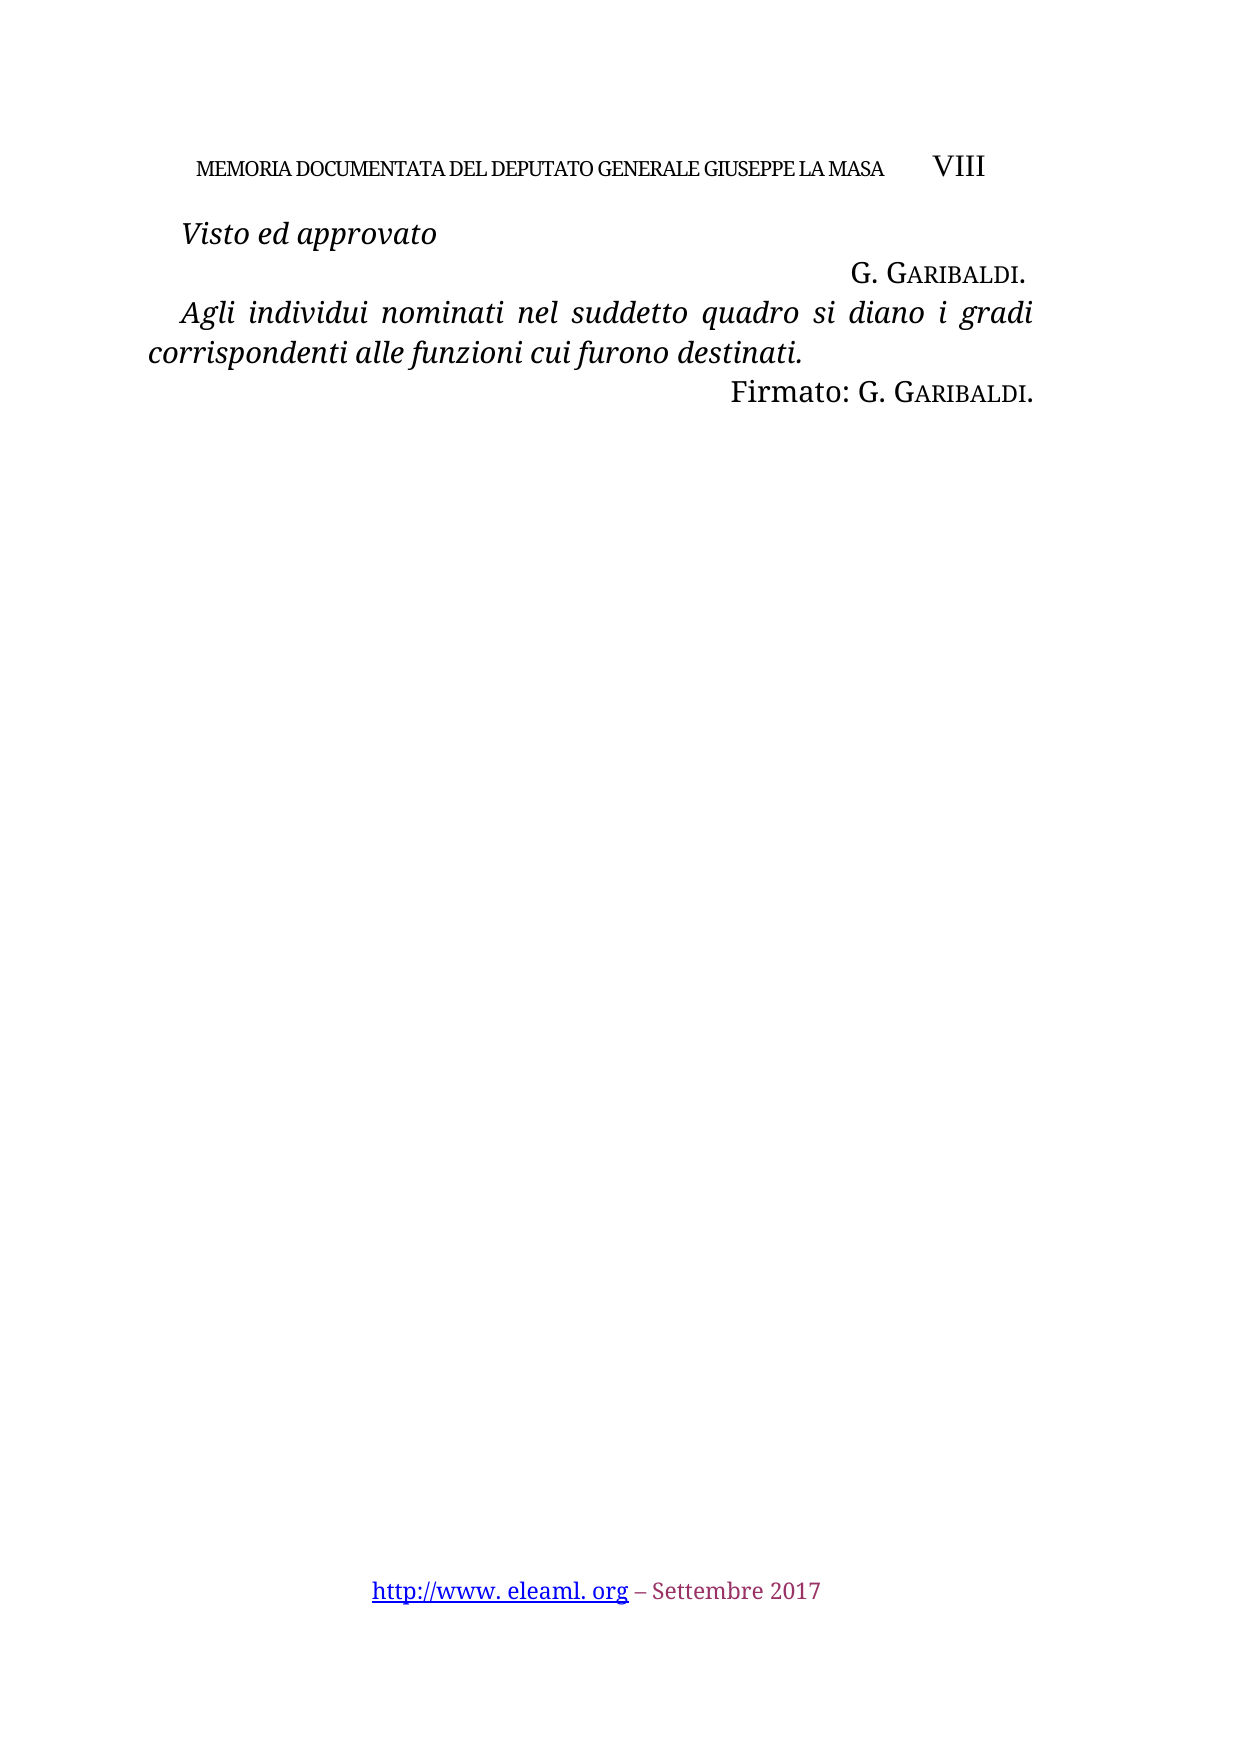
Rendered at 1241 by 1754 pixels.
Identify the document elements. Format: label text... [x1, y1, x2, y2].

text Visto ed approvato [148, 213, 1033, 253]
text Agli individui nominati nel suddetto quadro si diano i gradi corrispondenti alle funzioni cui furono destinati. [148, 292, 1033, 372]
text Firmato: G. Garibaldi. [148, 372, 1033, 411]
text G. Garibaldi. [148, 253, 1033, 292]
